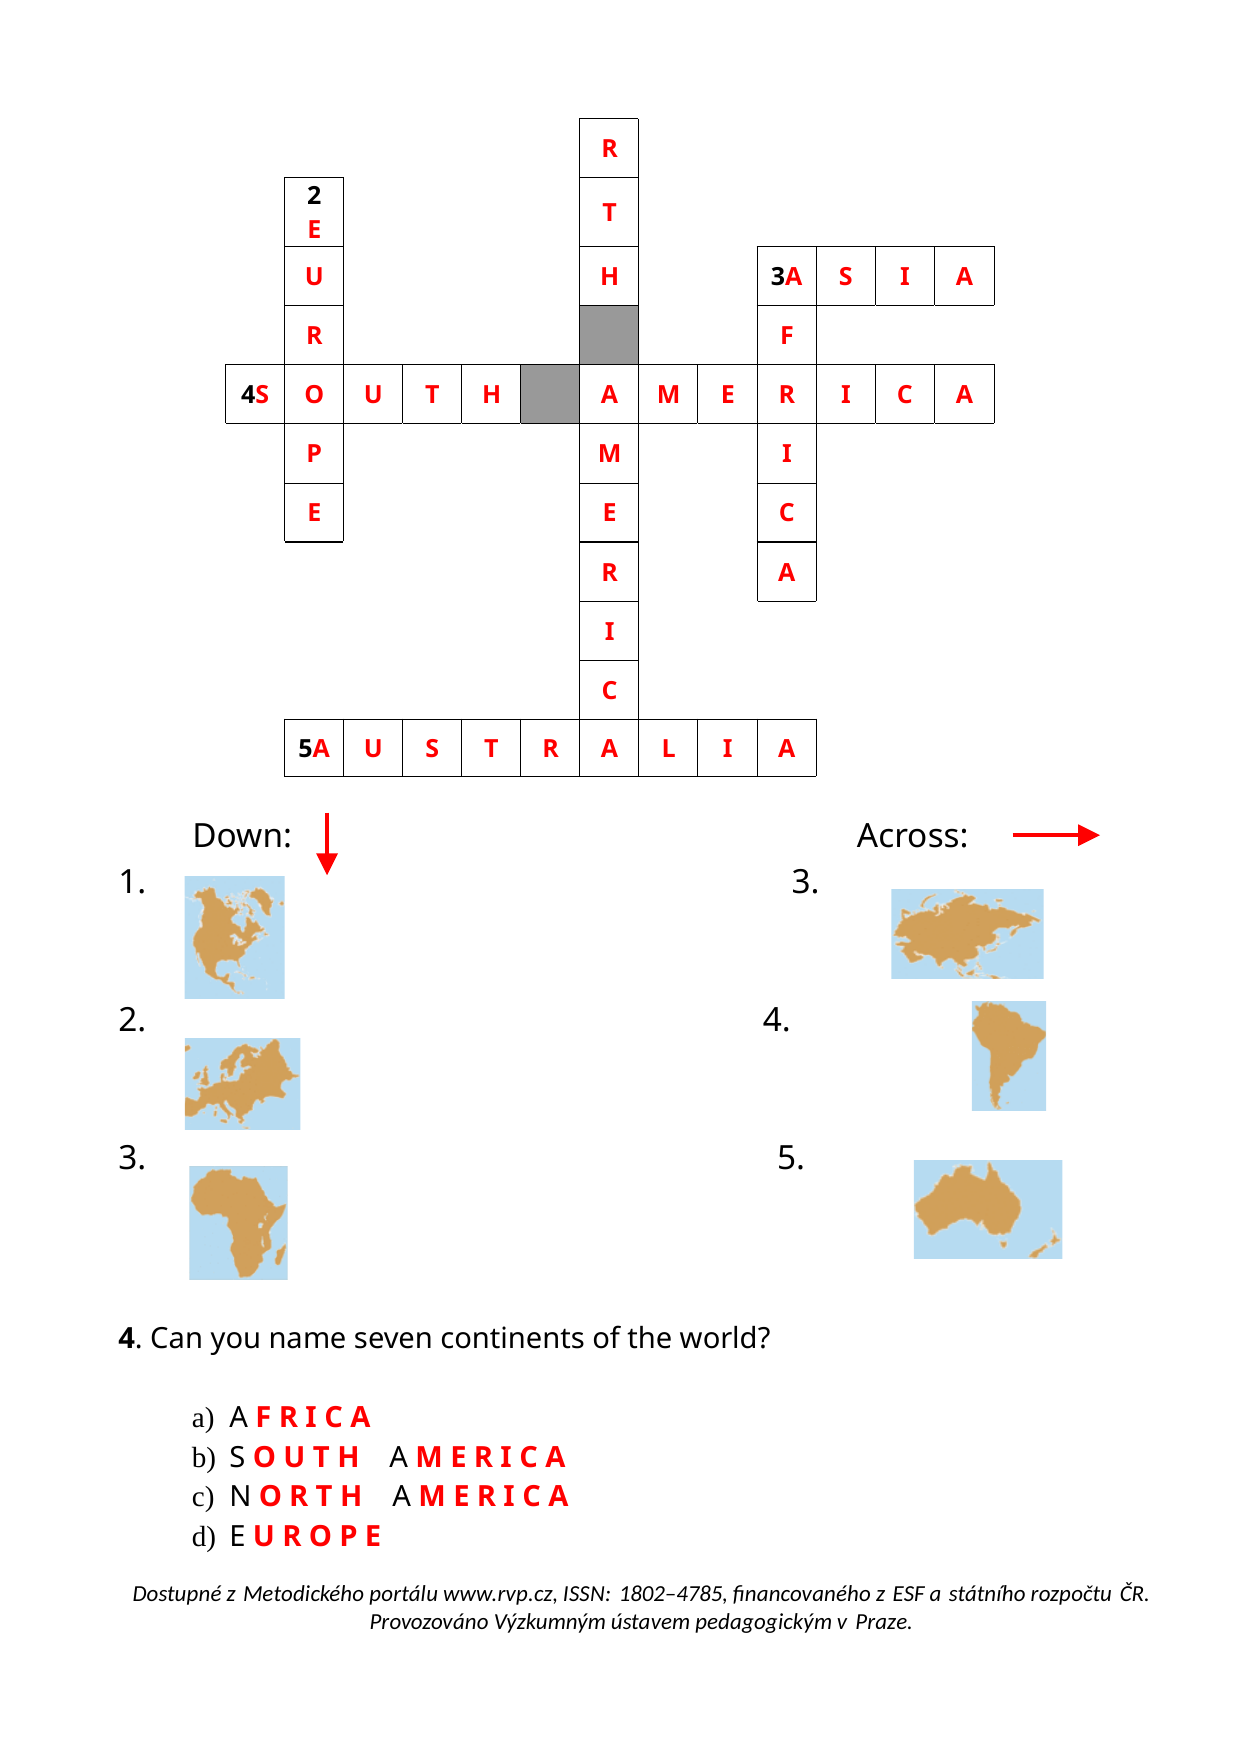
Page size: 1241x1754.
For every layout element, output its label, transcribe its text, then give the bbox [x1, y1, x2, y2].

table_cell [876, 424, 934, 482]
table_cell [521, 306, 579, 364]
table_cell P [285, 424, 343, 482]
table_cell H [580, 247, 638, 305]
table_cell A [758, 720, 816, 776]
table_cell [521, 543, 579, 601]
table_cell [639, 424, 697, 482]
table_cell [639, 306, 697, 364]
table_cell O [285, 365, 343, 423]
table_cell [226, 424, 284, 482]
table_cell [817, 543, 875, 601]
table_cell [876, 178, 934, 246]
text 3. 5. [118, 1133, 1167, 1179]
table_cell [462, 543, 520, 601]
table_cell E [285, 484, 343, 541]
text 1. 3. [118, 857, 1167, 903]
text 2. 4. [118, 995, 1167, 1041]
table_cell [226, 178, 284, 246]
table_cell [521, 484, 579, 541]
table_cell [639, 602, 697, 718]
table_cell [580, 306, 638, 364]
table_cell [285, 602, 343, 718]
table_cell [403, 306, 461, 364]
table_cell [876, 602, 934, 718]
table_cell [817, 119, 875, 177]
table_cell [817, 484, 875, 541]
table_cell [403, 484, 461, 541]
table_cell A [935, 247, 994, 305]
table_cell F [758, 306, 816, 364]
table_cell [226, 484, 284, 541]
table_cell [639, 178, 697, 246]
table_cell [935, 543, 994, 601]
table_cell I [876, 247, 934, 305]
table_cell [639, 543, 697, 601]
table_cell H [462, 365, 520, 423]
table_cell [285, 543, 343, 601]
table_cell A [935, 365, 994, 423]
table_cell [698, 424, 757, 482]
table_cell [462, 178, 520, 246]
text 4. Can you name seven continents of the world? [118, 1318, 1167, 1357]
table_cell [698, 543, 757, 601]
table_cell E [698, 365, 757, 423]
picture [203, 876, 285, 999]
table_cell [758, 178, 816, 246]
table_cell [935, 119, 994, 177]
table_cell 3A [758, 247, 816, 305]
table_cell 2 E [285, 178, 343, 246]
table_cell [226, 119, 284, 177]
table_cell U [285, 247, 343, 305]
table_cell C [758, 484, 816, 541]
picture [971, 1001, 1047, 1111]
table_cell R [521, 720, 579, 776]
table_cell M [639, 365, 697, 423]
list E U R O P E [192, 1515, 1167, 1554]
table_cell [462, 119, 520, 177]
table_cell [817, 424, 875, 482]
table_cell [758, 661, 816, 718]
table_cell [521, 424, 579, 482]
table_cell U [344, 720, 402, 776]
table_cell 4S [226, 365, 284, 423]
table_cell [403, 424, 461, 482]
picture [913, 1160, 1063, 1262]
table_cell [758, 119, 816, 177]
table_cell A [758, 543, 816, 601]
table_cell [935, 306, 994, 364]
table_cell R [580, 119, 638, 177]
table_cell [226, 720, 284, 776]
table_cell [462, 306, 520, 364]
table_cell [521, 178, 579, 246]
table_cell T [580, 178, 638, 246]
table_cell [521, 365, 579, 423]
list N O R T H A M E R I C A [192, 1476, 1167, 1515]
table_cell [462, 602, 520, 718]
table_cell [403, 119, 461, 177]
table_cell [344, 602, 402, 718]
picture [189, 1166, 288, 1280]
table_cell [698, 484, 757, 541]
table_cell [876, 306, 934, 364]
table_cell C [580, 661, 638, 718]
table_cell C [876, 365, 934, 423]
table_cell [698, 306, 757, 364]
table_cell [521, 119, 579, 177]
list S O U T H A M E R I C A [192, 1436, 1167, 1476]
table_cell [403, 178, 461, 246]
picture [891, 889, 1044, 983]
table_cell I [758, 424, 816, 482]
table_cell [639, 484, 697, 541]
table_cell [344, 178, 402, 246]
table_cell [226, 306, 284, 364]
picture [204, 1038, 301, 1130]
table_cell T [462, 720, 520, 776]
table_cell I [817, 365, 875, 423]
table_cell A [580, 720, 638, 776]
table_cell [935, 178, 994, 246]
table_cell [344, 424, 402, 482]
table_cell [876, 119, 934, 177]
table_cell [344, 543, 402, 601]
table_cell [226, 602, 284, 718]
table_cell [876, 484, 934, 541]
table_cell [935, 720, 994, 776]
table_cell [521, 247, 579, 305]
table_cell E [580, 484, 638, 541]
table_cell R [285, 306, 343, 364]
table_cell [876, 543, 934, 601]
table_cell [935, 602, 994, 718]
table_cell T [403, 365, 461, 423]
table_cell [935, 484, 994, 541]
list A F R I C A [192, 1397, 1167, 1436]
table_cell M [580, 424, 638, 482]
table_cell [344, 247, 402, 305]
table_cell A [580, 365, 638, 423]
table_cell [639, 247, 697, 305]
table_cell I [580, 602, 638, 660]
table_cell [698, 602, 757, 718]
table_cell [639, 119, 697, 177]
table_cell [698, 178, 757, 246]
table_cell [817, 602, 875, 718]
table_cell [403, 247, 461, 305]
table_cell [817, 178, 875, 246]
table_cell [226, 543, 284, 601]
table_cell [344, 484, 402, 541]
table_cell [403, 602, 461, 718]
table_cell [344, 119, 402, 177]
table_cell [226, 247, 284, 305]
table_cell 5A [285, 720, 343, 776]
table_cell [344, 306, 402, 364]
table_cell S [403, 720, 461, 776]
table_cell [876, 720, 934, 776]
table_cell [285, 119, 343, 177]
table_cell L [639, 720, 697, 776]
table_cell [698, 247, 757, 305]
table_cell R [580, 543, 638, 601]
table_cell [462, 247, 520, 305]
text Down: Across: [118, 811, 1167, 857]
table_cell I [698, 720, 757, 776]
table_cell [935, 424, 994, 482]
table_cell [698, 119, 757, 177]
table_cell [521, 602, 579, 718]
table_cell S [817, 247, 875, 305]
table_cell U [344, 365, 402, 423]
table_cell [462, 484, 520, 541]
table_cell [817, 720, 875, 776]
table_cell [403, 543, 461, 601]
table_cell [817, 306, 875, 364]
table_cell [758, 602, 816, 660]
table_cell R [758, 365, 816, 423]
table_cell [462, 424, 520, 482]
